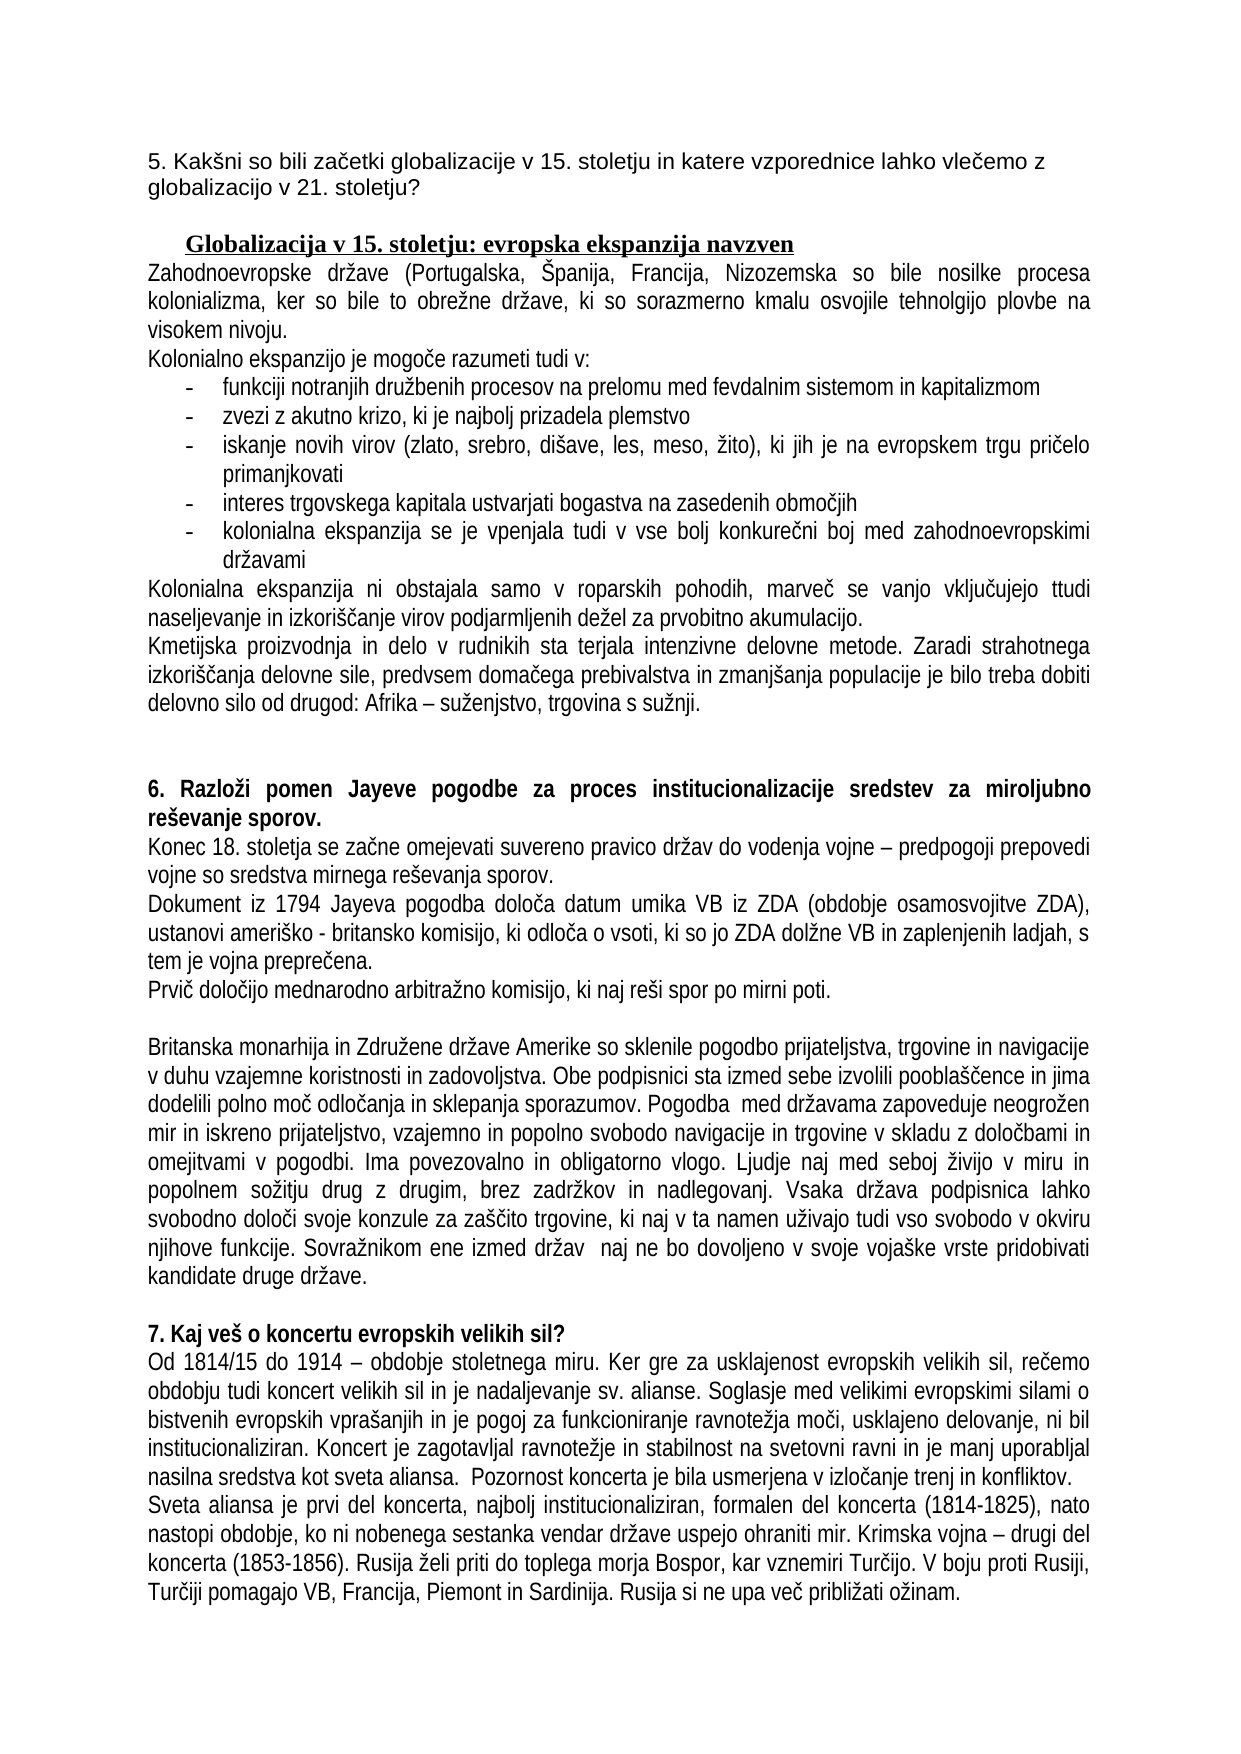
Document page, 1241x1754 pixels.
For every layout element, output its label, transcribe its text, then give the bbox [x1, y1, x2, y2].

list iskanje novih virov (zlato, srebro, dišave, les, meso, žito), ki jih je na evropskem trgu pričelo primanjkovati [185, 430, 1093, 487]
text Kmetijska proizvodnja in delo v rudnikih sta terjala intenzivne delovne metode. Zaradi strahotnega izkoriščanja delovne sile, predvsem domačega prebivalstva in zmanjšanja populacije je bilo treba dobiti delovno silo od drugod: Afrika – suženjstvo, trgovina s sužnji. [148, 631, 1093, 717]
text Dokument iz 1794 Jayeva pogodba določa datum umika VB iz ZDA (obdobje osamosvojitve ZDA), ustanovi ameriško - britansko komisijo, ki odloča o vsoti, ki so jo ZDA dolžne VB in zaplenjenih ladjah, s tem je vojna preprečena. [148, 889, 1093, 975]
text Britanska monarhija in Združene države Amerike so sklenile pogodbo prijateljstva, trgovine in navigacije v duhu vzajemne koristnosti in zadovoljstva. Obe podpisnici sta izmed sebe izvolili pooblaščence in jima dodelili polno moč odločanja in sklepanja sporazumov. Pogodba med državama zapoveduje neogrožen mir in iskreno prijateljstvo, vzajemno in popolno svobodo navigacije in trgovine v skladu z določbami in omejitvami v pogodbi. Ima povezovalno in obligatorno vlogo. Ljudje naj med seboj živijo v miru in popolnem sožitju drug z drugim, brez zadržkov in nadlegovanj. Vsaka država podpisnica lahko svobodno določi svoje konzule za zaščito trgovine, ki naj v ta namen uživajo tudi vso svobodo v okviru njihove funkcije. Sovražnikom ene izmed držav naj ne bo dovoljeno v svoje vojaške vrste pridobivati kandidate druge države. [148, 1032, 1093, 1290]
subtitle Globalizacija v 15. stoletju: evropska ekspanzija navzven [185, 229, 1093, 258]
text Sveta aliansa je prvi del koncerta, najbolj institucionaliziran, formalen del koncerta (1814-1825), nato nastopi obdobje, ko ni nobenega sestanka vendar države uspejo ohraniti mir. Krimska vojna – drugi del koncerta (1853-1856). Rusija želi priti do toplega morja Bospor, kar vznemiri Turčijo. V boju proti Rusiji, Turčiji pomagajo VB, Francija, Piemont in Sardinija. Rusija si ne upa več približati ožinam. [148, 1491, 1093, 1605]
text Konec 18. stoletja se začne omejevati suvereno pravico držav do vodenja vojne – predpogoji prepovedi vojne so sredstva mirnega reševanja sporov. [148, 832, 1093, 889]
text 6. Razloži pomen Jayeve pogodbe za proces institucionalizacije sredstev za miroljubno reševanje sporov. [148, 774, 1093, 832]
text 5. Kakšni so bili začetki globalizacije v 15. stoletju in katere vzporednice lahko vlečemo z globalizacijo v 21. stoletju? [148, 148, 1093, 200]
list kolonialna ekspanzija se je vpenjala tudi v vse bolj konkurečni boj med zahodnoevropskimi državami [185, 516, 1093, 574]
text Od 1814/15 do 1914 – obdobje stoletnega miru. Ker gre za usklajenost evropskih velikih sil, rečemo obdobju tudi koncert velikih sil in je nadaljevanje sv. alianse. Soglasje med velikimi evropskimi silami o bistvenih evropskih vprašanjih in je pogoj za funkcioniranje ravnotežja moči, usklajeno delovanje, ni bil institucionaliziran. Koncert je zagotavljal ravnotežje in stabilnost na svetovni ravni in je manj uporabljal nasilna sredstva kot sveta aliansa. Pozornost koncerta je bila usmerjena v izločanje trenj in konfliktov. [148, 1347, 1093, 1491]
list zvezi z akutno krizo, ki je najbolj prizadela plemstvo [185, 401, 1093, 430]
text Kolonialno ekspanzijo je mogoče razumeti tudi v: [148, 344, 1093, 372]
text Zahodnoevropske države (Portugalska, Španija, Francija, Nizozemska so bile nosilke procesa kolonializma, ker so bile to obrežne države, ki so sorazmerno kmalu osvojile tehnolgijo plovbe na visokem nivoju. [148, 258, 1093, 344]
text Prvič določijo mednarodno arbitražno komisijo, ki naj reši spor po mirni poti. [148, 975, 1093, 1003]
list interes trgovskega kapitala ustvarjati bogastva na zasedenih območjih [185, 487, 1093, 516]
list funkciji notranjih družbenih procesov na prelomu med fevdalnim sistemom in kapitalizmom [185, 372, 1093, 401]
text Kolonialna ekspanzija ni obstajala samo v roparskih pohodih, marveč se vanjo vključujejo ttudi naseljevanje in izkoriščanje virov podjarmljenih dežel za prvobitno akumulacijo. [148, 574, 1093, 631]
text 7. Kaj veš o koncertu evropskih velikih sil? [148, 1319, 1093, 1347]
